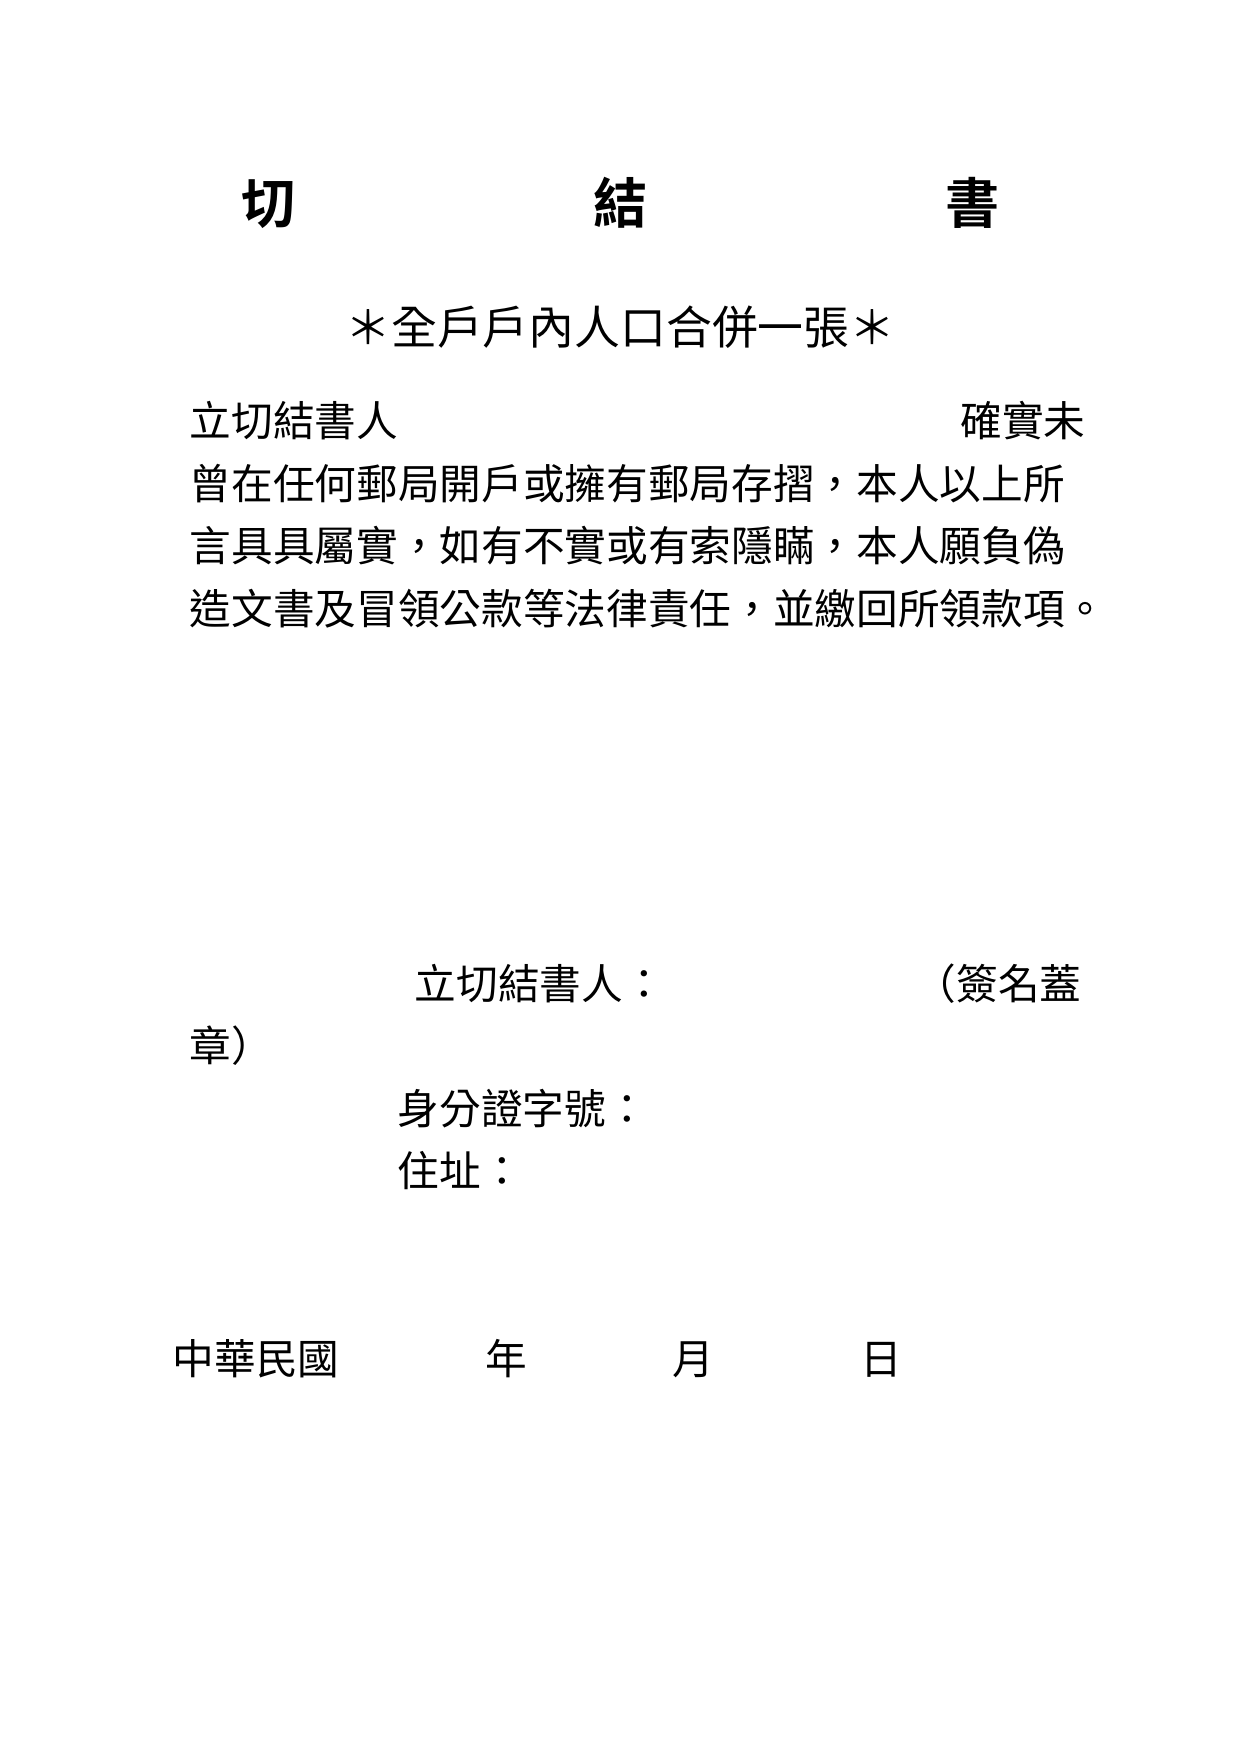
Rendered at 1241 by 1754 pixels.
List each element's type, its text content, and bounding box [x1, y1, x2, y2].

text 身分證字號： [148, 1064, 1092, 1127]
text 中華民國 年 月 日 [148, 1314, 1092, 1377]
text 住址： [148, 1127, 1092, 1189]
text 立切結書人： （簽名蓋章） [189, 939, 1092, 1064]
text 立切結書人 確實未曾在任何郵局開戶或擁有郵局存摺，本人以上所言具具屬實，如有不實或有索隱瞞，本人願負偽造文書及冒領公款等法律責任，並繳回所領款項。 [189, 377, 1092, 627]
text 切 結 書 [148, 127, 1092, 252]
text ＊全戶戶內人口合併一張＊ [148, 252, 1092, 377]
